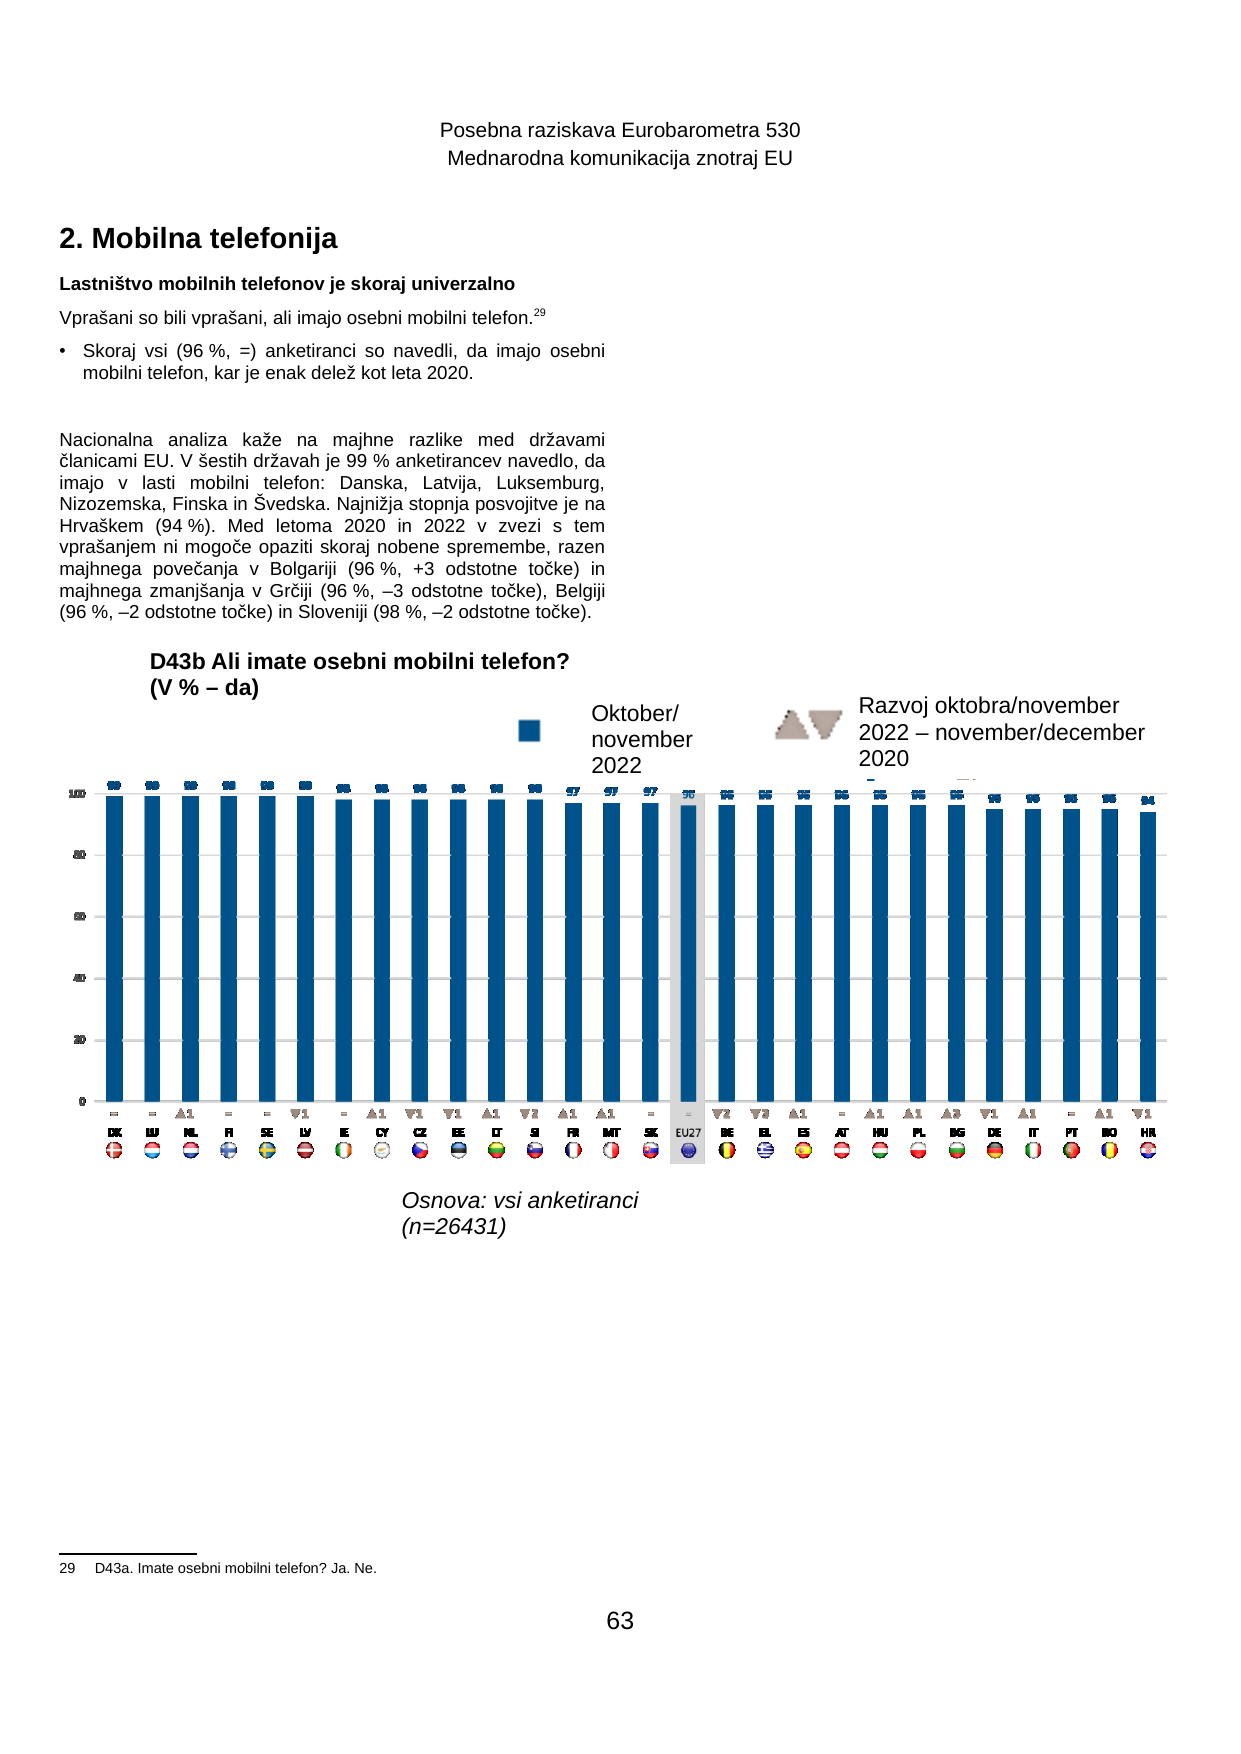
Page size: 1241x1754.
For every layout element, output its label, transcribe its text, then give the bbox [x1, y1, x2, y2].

subtitle 2. Mobilna telefonija [59, 221, 605, 255]
list Skoraj vsi (96 %, =) anketiranci so navedli, da imajo osebni mobilni telefon, kar je enak delež kot leta 2020. [59, 340, 605, 383]
picture [59, 779, 1182, 1164]
text Nacionalna analiza kaže na majhne razlike med državami članicami EU. V šestih državah je 99 % anketirancev navedlo, da imajo v lasti mobilni telefon: Danska, Latvija, Luksemburg, Nizozemska, Finska in Švedska. Najnižja stopnja posvojitve je na Hrvaškem (94 %). Med letoma 2020 in 2022 v zvezi s tem vprašanjem ni mogoče opaziti skoraj nobene spremembe, razen majhnega povečanja v Bolgariji (96 %, +3 odstotne točke) in majhnega zmanjšanja v Grčiji (96 %, –3 odstotne točke), Belgiji (96 %, –2 odstotne točke) in Sloveniji (98 %, –2 odstotne točke). [59, 428, 605, 623]
picture [862, 731, 869, 738]
text D43a. Imate osebni mobilni telefon? Ja. Ne. [59, 1560, 605, 1577]
text Vprašani so bili vprašani, ali imajo osebni mobilni telefon. [59, 307, 605, 328]
text Lastništvo mobilnih telefonov je skoraj univerzalno [59, 273, 605, 295]
picture [467, 692, 869, 759]
picture [862, 699, 869, 705]
